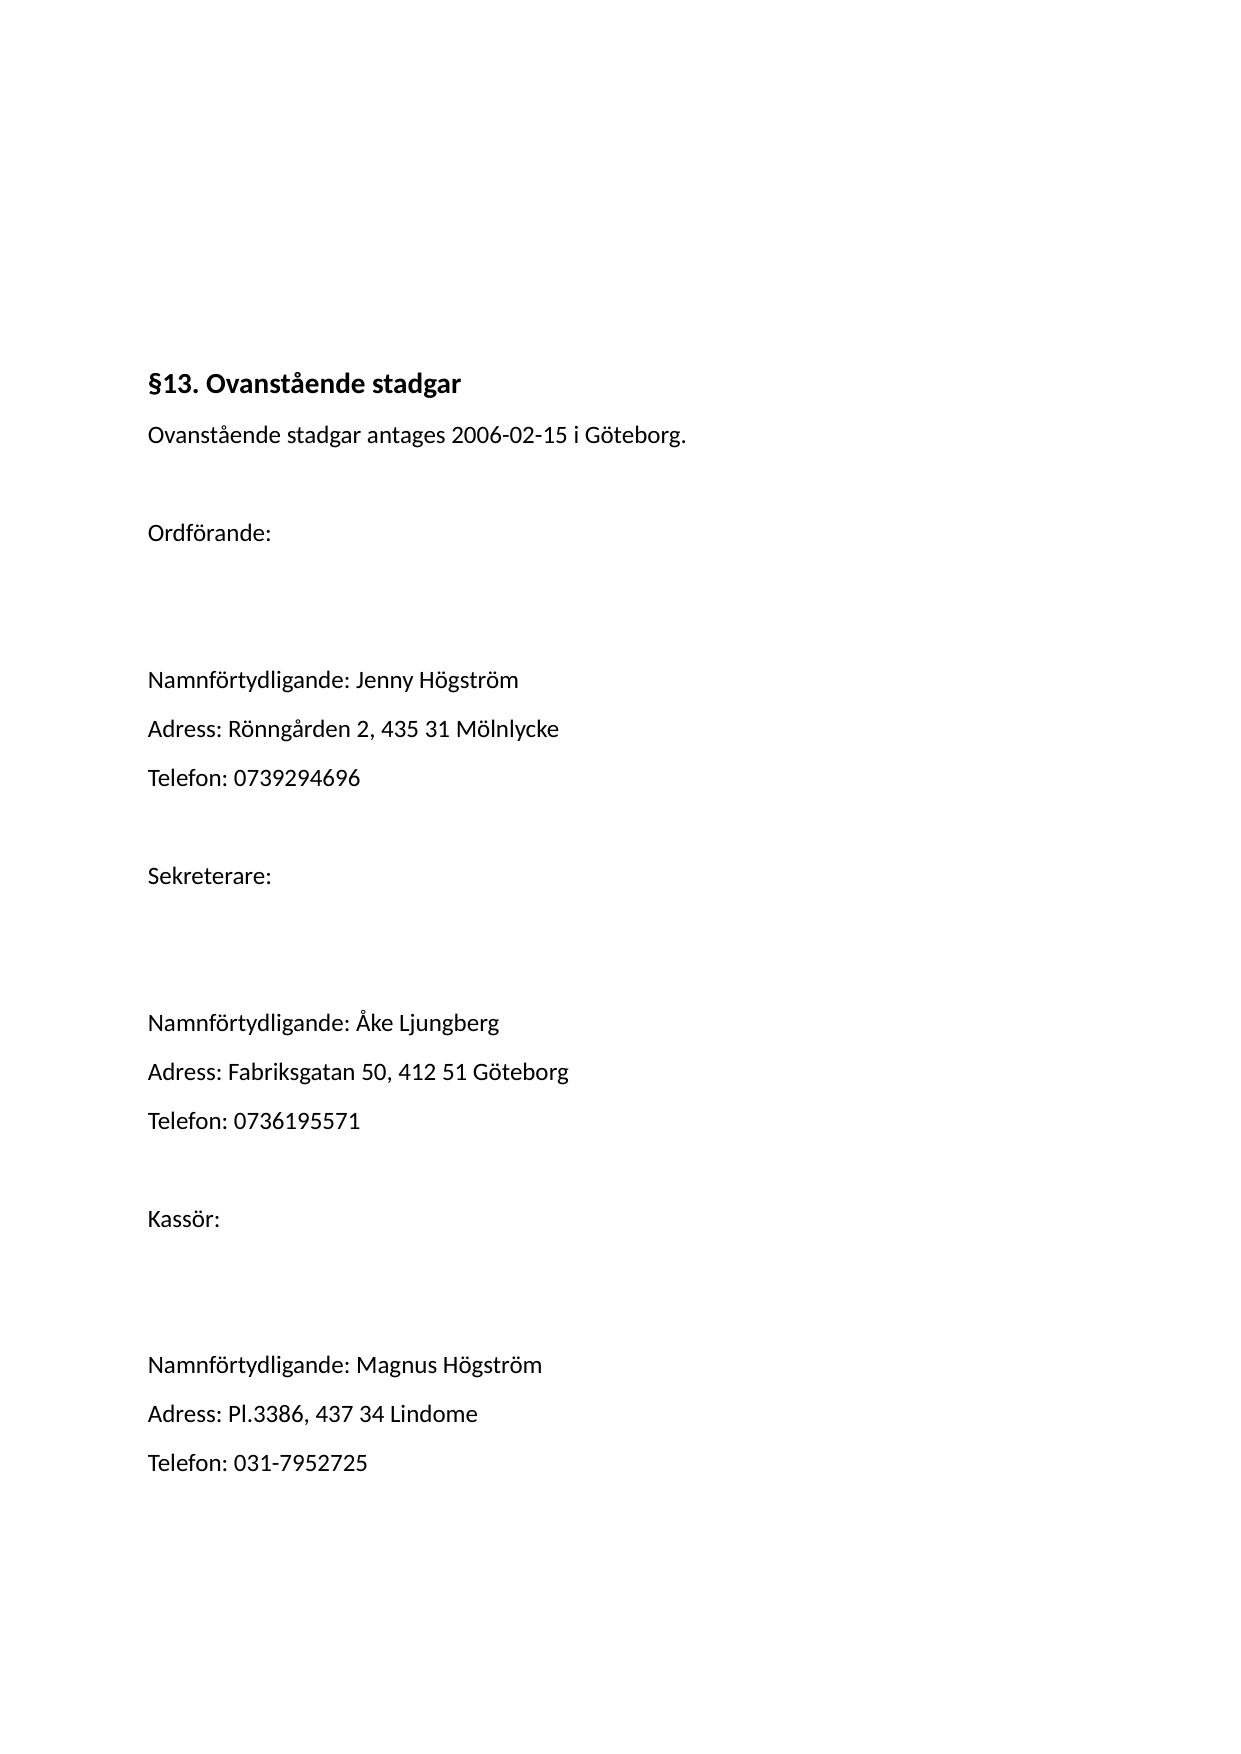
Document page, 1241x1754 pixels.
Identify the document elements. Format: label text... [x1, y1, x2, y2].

text §13. Ovanstående stadgar [148, 365, 1093, 401]
text Namnförtydligande: Åke Ljungberg [148, 1007, 1093, 1037]
text Adress: Rönngården 2, 435 31 Mölnlycke [148, 713, 1093, 744]
text Ordförande: [148, 517, 1093, 548]
text Ovanstående stadgar antages 2006-02-15 i Göteborg. [148, 419, 1093, 450]
text Namnförtydligande: Jenny Högström [148, 664, 1093, 695]
text Telefon: 031-7952725 [148, 1448, 1093, 1478]
text Adress: Pl.3386, 437 34 Lindome [148, 1399, 1093, 1429]
text Sekreterare: [148, 860, 1093, 891]
text Telefon: 0736195571 [148, 1105, 1093, 1135]
text Namnförtydligande: Magnus Högström [148, 1350, 1093, 1380]
text Telefon: 0739294696 [148, 762, 1093, 793]
text Kassör: [148, 1203, 1093, 1233]
text Adress: Fabriksgatan 50, 412 51 Göteborg [148, 1056, 1093, 1086]
